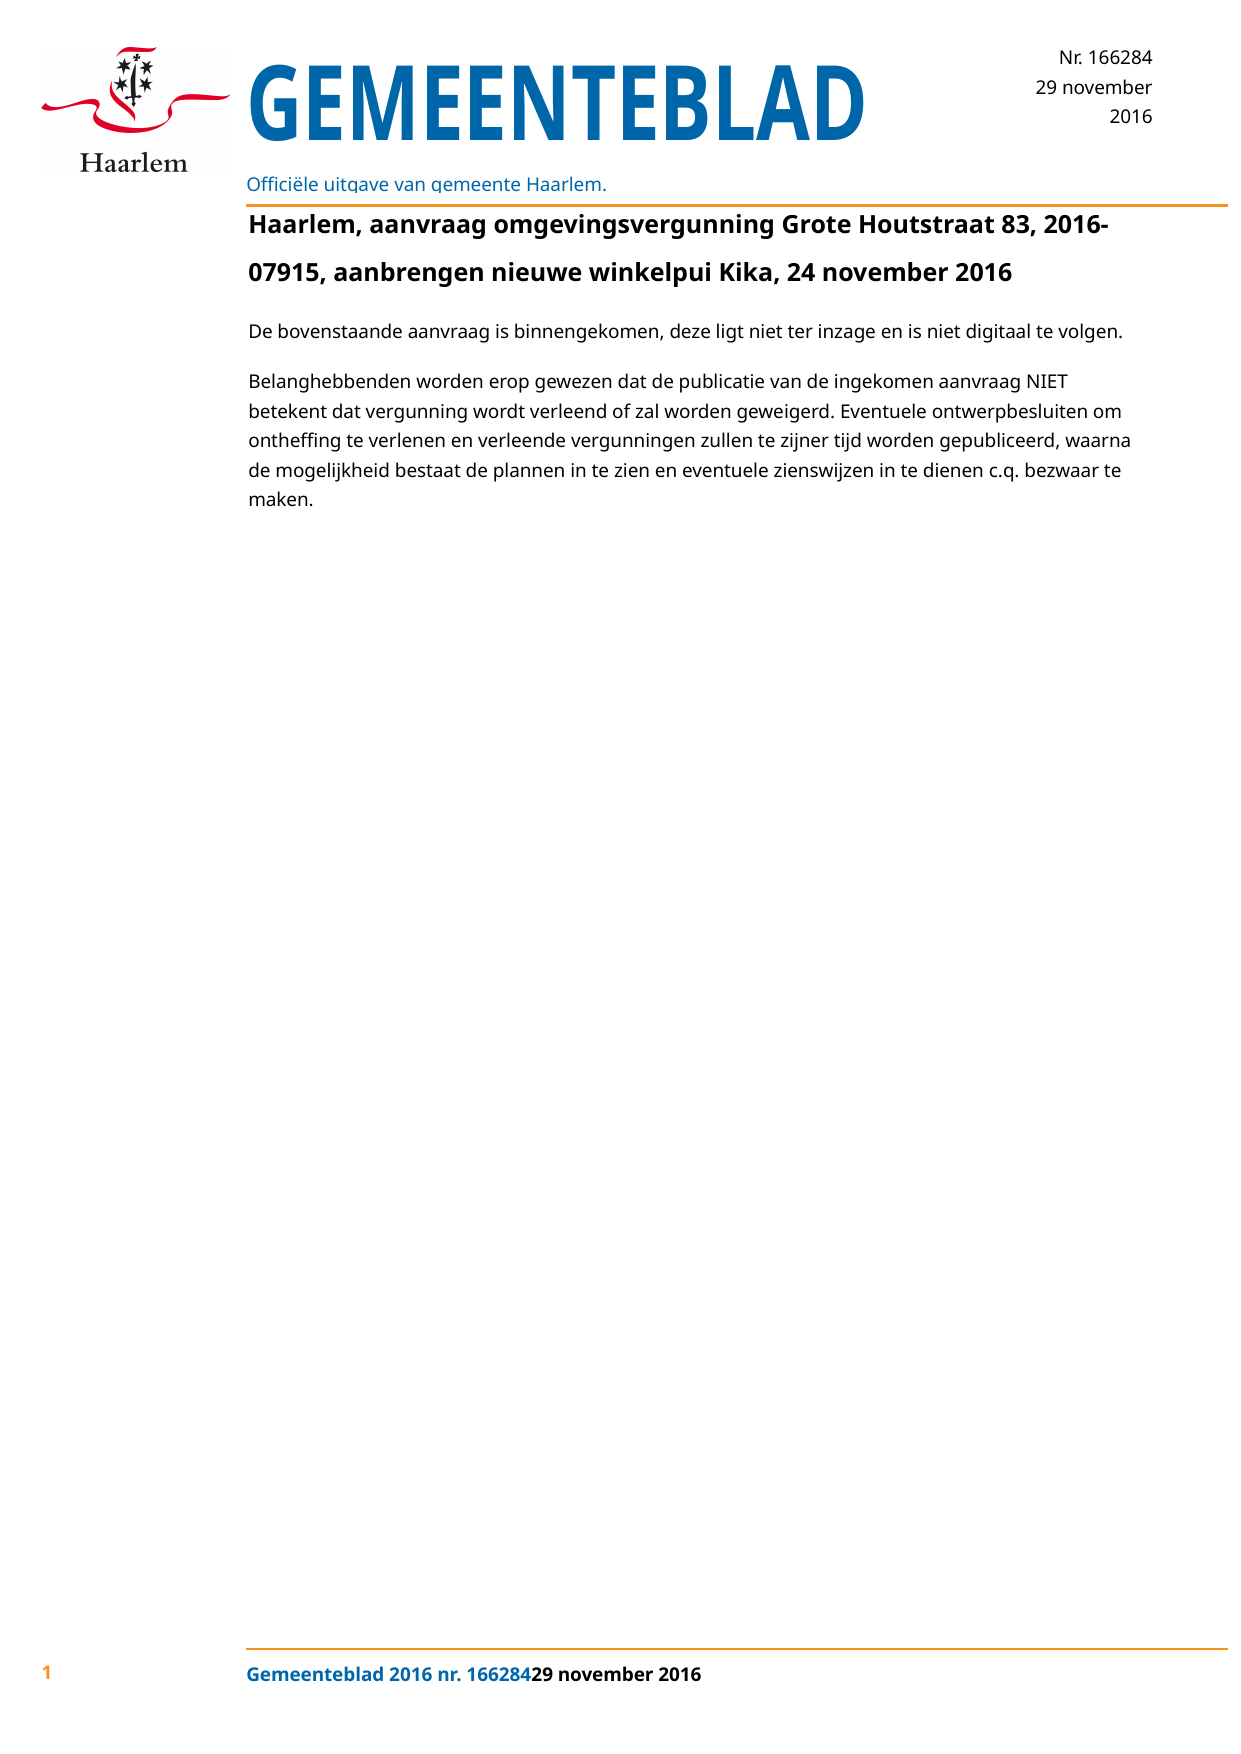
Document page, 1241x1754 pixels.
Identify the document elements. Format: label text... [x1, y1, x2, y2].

text Belanghebbenden worden erop gewezen dat de publicatie van de ingekomen aanvraag NIET betekent dat vergunning wordt verleend of zal worden geweigerd. Eventuele ontwerpbesluiten om ontheffing te verlenen en verleende vergunningen zullen te zijner tijd worden gepubliceerd, waarna de mogelijkheid bestaat de plannen in te zien en eventuele zienswijzen in te dienen c.q. bezwaar te maken. [248, 368, 1152, 512]
text Haarlem, aanvraag omgevingsvergunning Grote Houtstraat 83, 2016-07915, aanbrengen nieuwe winkelpui Kika, 24 november 2016 [248, 207, 1152, 288]
text De bovenstaande aanvraag is binnengekomen, deze ligt niet ter inzage en is niet digitaal te volgen. [248, 318, 1152, 344]
picture [41, 47, 231, 172]
